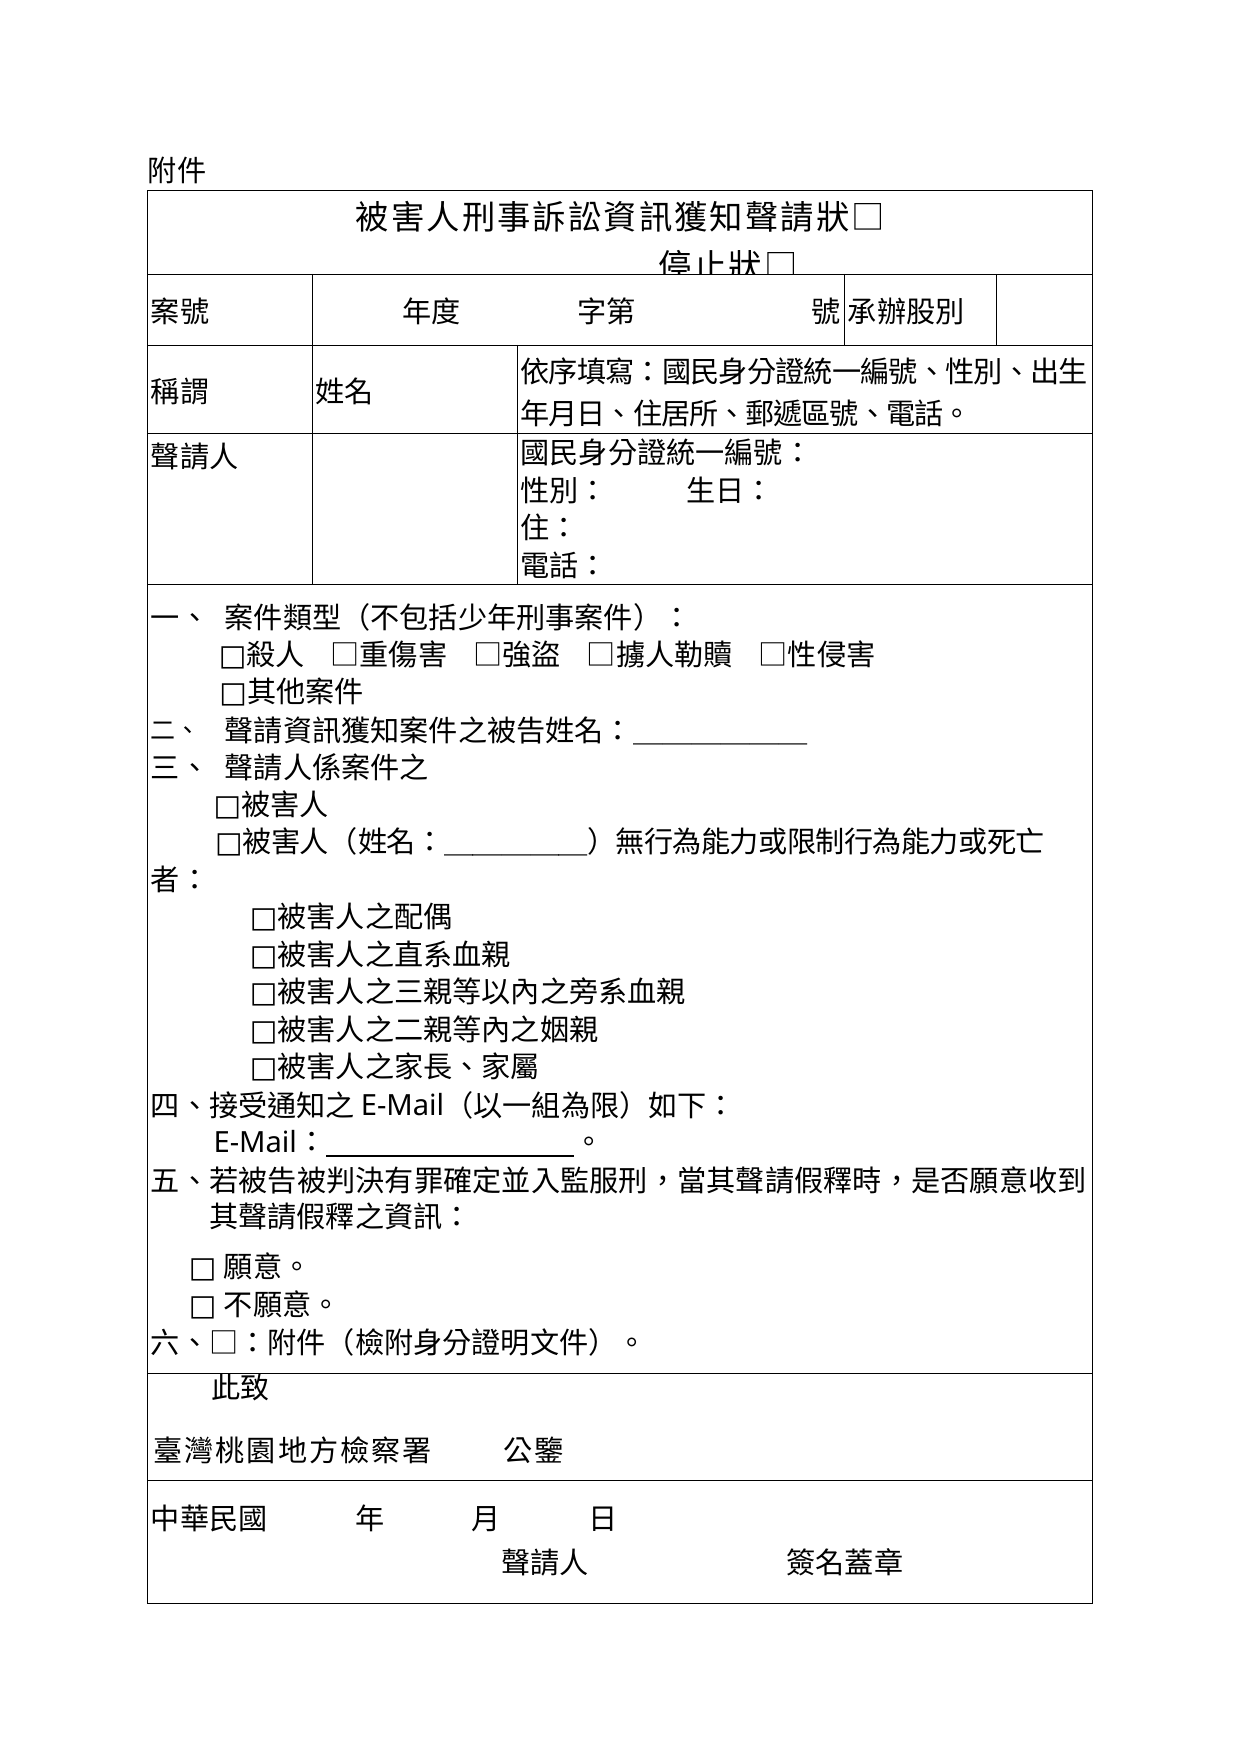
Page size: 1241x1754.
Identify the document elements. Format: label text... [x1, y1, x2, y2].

table_cell 中華民國 年 月 日 聲請人 簽名蓋章 [148, 1481, 1092, 1603]
table_cell 稱謂 [148, 346, 312, 433]
table_cell 案件類型（不包括少年刑事案件）： 聲請資訊獲知案件之被告姓名：＿＿＿＿＿＿ 聲請人係案件之 □被害人 □被害人（姓名：＿＿＿＿＿）無行為能力或限制行為能力或死亡者： □被害人之配偶 □被害人之直系血親 □被害人之三親等以內之旁系血親 □被害人之二親等內之姻親 □被害人之家長、家屬 四、接受通知之E-Mail（以一組為限）如下： E-Mail： 。 五、若被告被判決有罪確定並入監服刑，當其聲請假釋時，是否願意收到 其聲請假釋之資訊： □ 願意。 □ 不願意。 六、□：附件（檢附身分證明文件）。 [148, 585, 1092, 1372]
table_cell 姓名 [313, 346, 517, 433]
text 附件 [148, 148, 1092, 190]
table_cell 國民身分證統一編號： 性別： 生日： 住： 電話： [518, 434, 1092, 584]
table_cell [313, 434, 517, 584]
table_cell 案號 [148, 275, 312, 345]
table_header □殺人 □重傷害 □強盜 □擄人勒贖 □性侵害 [216, 635, 1044, 672]
table_cell 承辦股別 [845, 275, 996, 345]
table_cell 聲請人 [148, 434, 312, 584]
table_cell 依序填寫：國民身分證統一編號、性別、出生年月日、住居所、郵遞區號、電話。 [518, 346, 1092, 433]
table_header 被害人刑事訴訟資訊獲知聲請狀□ 停止狀□ [148, 191, 1092, 274]
table_cell 此致 臺灣桃園地方檢察署 公鑒 [148, 1374, 1092, 1480]
table_cell □其他案件 [216, 673, 1044, 710]
table_cell [997, 275, 1092, 345]
table_cell 年度 字第 號 [313, 275, 844, 345]
